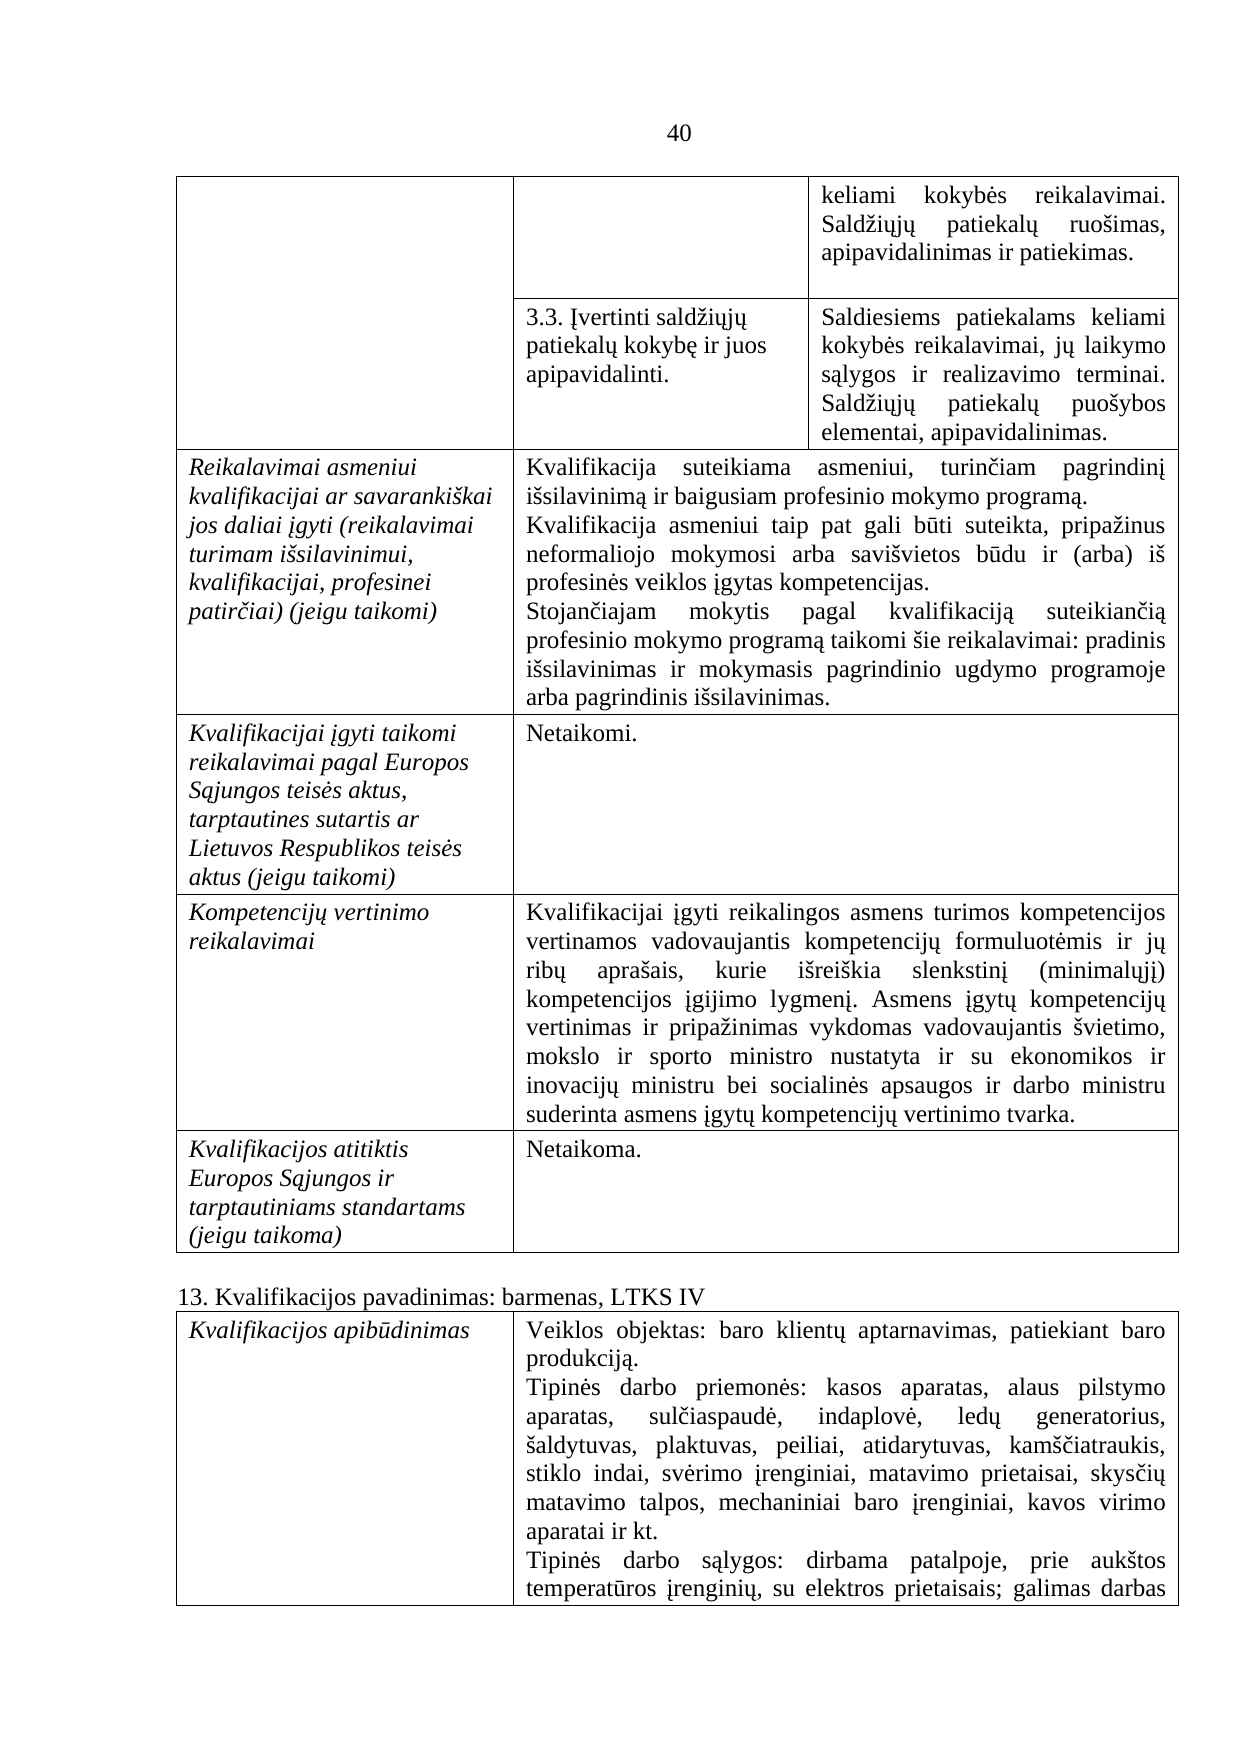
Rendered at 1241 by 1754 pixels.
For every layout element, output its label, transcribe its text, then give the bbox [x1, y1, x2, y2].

table_cell Kvalifikacijai įgyti reikalingos asmens turimos kompetencijos vertinamos vadovaujantis kompetencijų formuluotėmis ir jų ribų aprašais, kurie išreiškia slenkstinį (minimalųjį) kompetencijos įgijimo lygmenį. Asmens įgytų kompetencijų vertinimas ir pripažinimas vykdomas vadovaujantis švietimo, mokslo ir sporto ministro nustatyta ir su ekonomikos ir inovacijų ministru bei socialinės apsaugos ir darbo ministru suderinta asmens įgytų kompetencijų vertinimo tvarka. [514, 895, 1178, 1130]
table_cell Saldiesiems patiekalams keliami kokybės reikalavimai, jų laikymo sąlygos ir realizavimo terminai. Saldžiųjų patiekalų puošybos elementai, apipavidalinimas. [809, 299, 1178, 448]
table_cell [177, 177, 513, 448]
table_header Veiklos objektas: baro klientų aptarnavimas, patiekiant baro produkciją. Tipinės darbo priemonės: kasos aparatas, alaus pilstymo aparatas, sulčiaspaudė, indaplovė, ledų generatorius, šaldytuvas, plaktuvas, peiliai, atidarytuvas, kamščiatraukis, stiklo indai, svėrimo įrenginiai, matavimo prietaisai, skysčių matavimo talpos, mechaniniai baro įrenginiai, kavos virimo aparatai ir kt. Tipinės darbo sąlygos: dirbama patalpoje, prie aukštos temperatūros įrenginių, su elektros prietaisais; galimas darbas [514, 1312, 1178, 1605]
table_cell Kvalifikacijos atitiktis Europos Sąjungos ir tarptautiniams standartams (jeigu taikoma) [177, 1131, 513, 1252]
table_cell keliami kokybės reikalavimai. Saldžiųjų patiekalų ruošimas, apipavidalinimas ir patiekimas. [809, 177, 1178, 298]
table_cell Netaikomi. [514, 715, 1178, 893]
table_cell Netaikoma. [514, 1131, 1178, 1252]
table_cell Kvalifikacija suteikiama asmeniui, turinčiam pagrindinį išsilavinimą ir baigusiam profesinio mokymo programą. Kvalifikacija asmeniui taip pat gali būti suteikta, pripažinus neformaliojo mokymosi arba savišvietos būdu ir (arba) iš profesinės veiklos įgytas kompetencijas. Stojančiajam mokytis pagal kvalifikaciją suteikiančią profesinio mokymo programą taikomi šie reikalavimai: pradinis išsilavinimas ir mokymasis pagrindinio ugdymo programoje arba pagrindinis išsilavinimas. [514, 450, 1178, 714]
table_cell Kompetencijų vertinimo reikalavimai [177, 895, 513, 1130]
table_header Kvalifikacijos apibūdinimas [177, 1312, 513, 1605]
table_cell [514, 177, 808, 298]
table_cell Reikalavimai asmeniui kvalifikacijai ar savarankiškai jos daliai įgyti (reikalavimai turimam išsilavinimui, kvalifikacijai, profesinei patirčiai) (jeigu taikomi) [177, 450, 513, 714]
text 13. Kvalifikacijos pavadinimas: barmenas, LTKS IV [177, 1282, 1181, 1311]
table_cell Kvalifikacijai įgyti taikomi reikalavimai pagal Europos Sąjungos teisės aktus, tarptautines sutartis ar Lietuvos Respublikos teisės aktus (jeigu taikomi) [177, 715, 513, 893]
table_cell 3.3. Įvertinti saldžiųjų patiekalų kokybę ir juos apipavidalinti. [514, 299, 808, 448]
